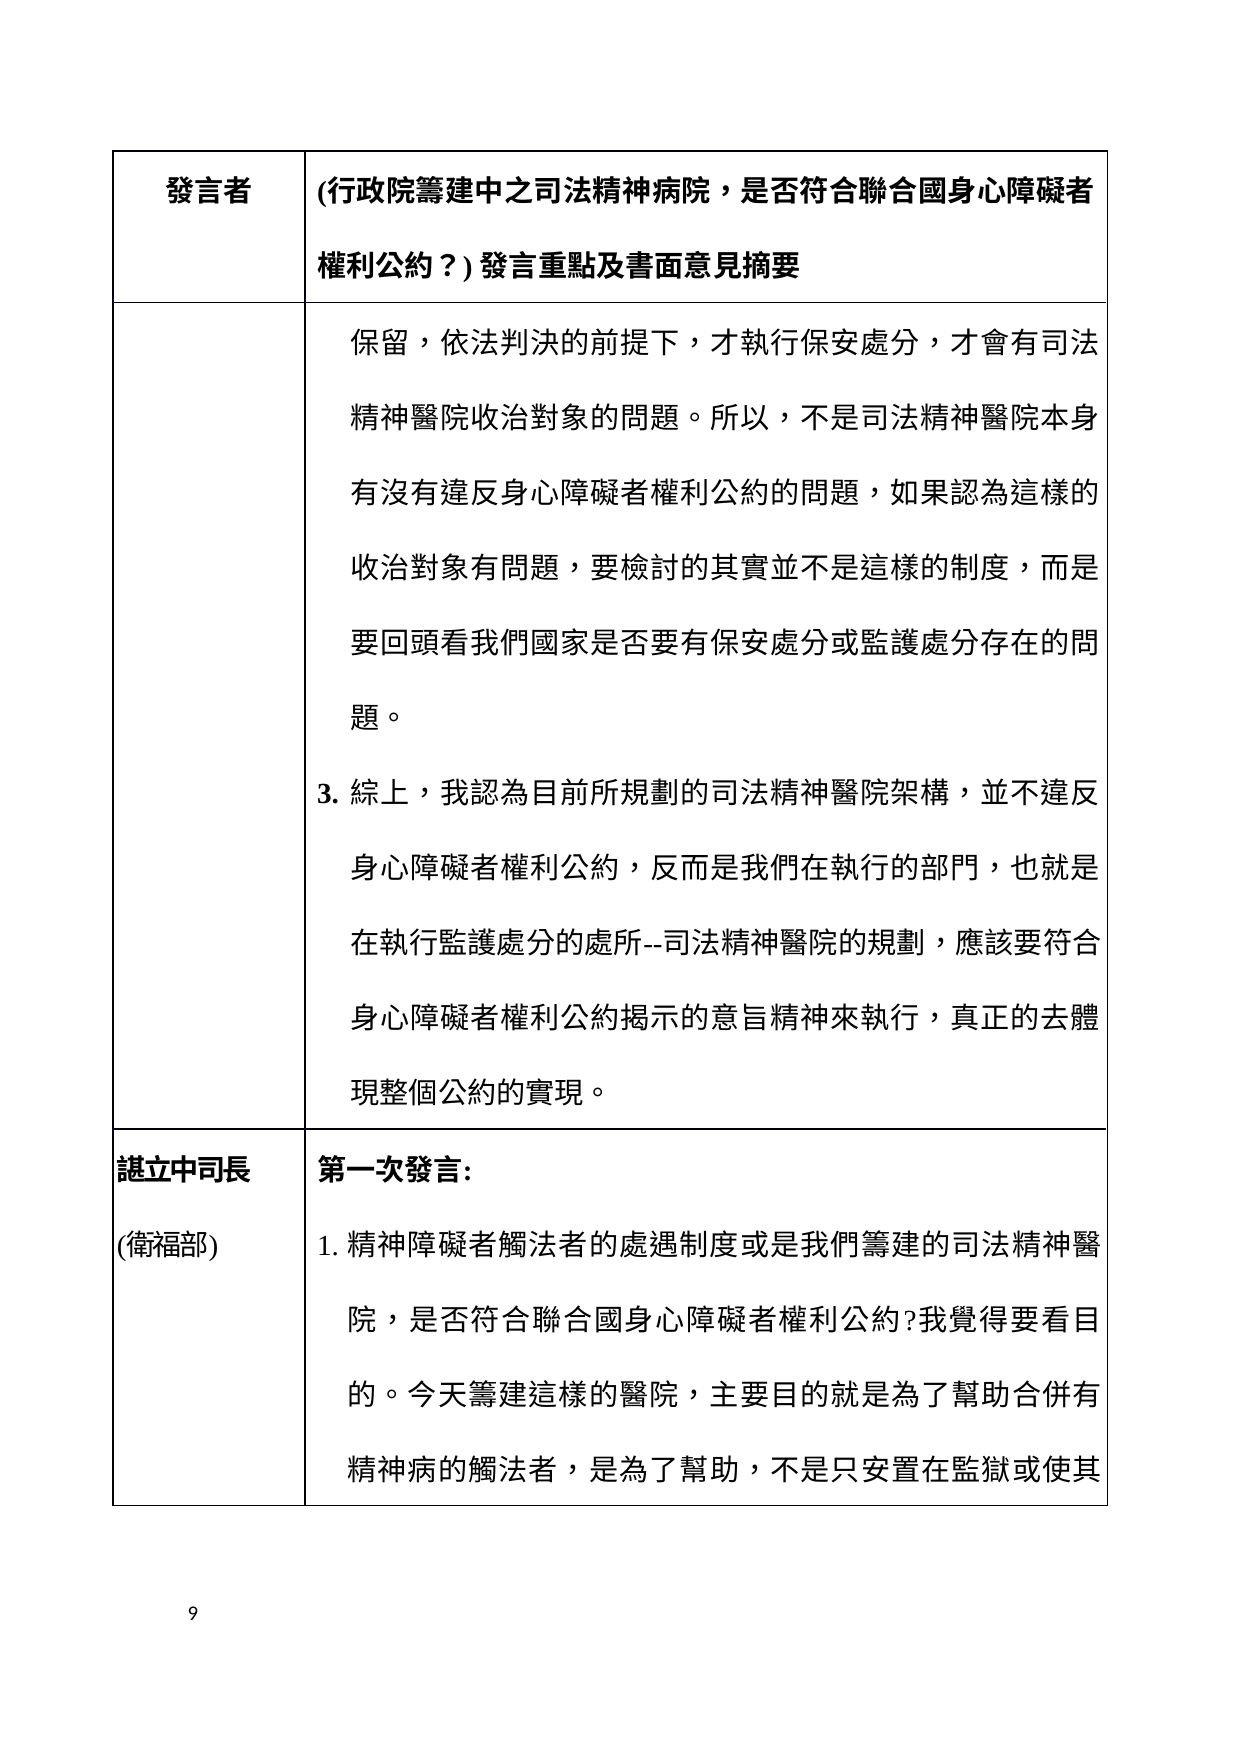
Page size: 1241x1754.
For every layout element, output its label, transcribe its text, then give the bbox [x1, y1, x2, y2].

table_header 發言者 [114, 152, 304, 302]
table_cell 保留，依法判決的前提下，才執行保安處分，才會有司法精神醫院收治對象的問題。所以，不是司法精神醫院本身有沒有違反身心障礙者權利公約的問題，如果認為這樣的收治對象有問題，要檢討的其實並不是這樣的制度，而是要回頭看我們國家是否要有保安處分或監護處分存在的問題。 綜上，我認為目前所規劃的司法精神醫院架構，並不違反身心障礙者權利公約，反而是我們在執行的部門，也就是在執行監護處分的處所--司法精神醫院的規劃，應該要符合身心障礙者權利公約揭示的意旨精神來執行，真正的去體現整個公約的實現。 [306, 302, 1107, 1128]
table_cell 第一次發言: 精神障礙者觸法者的處遇制度或是我們籌建的司法精神醫院，是否符合聯合國身心障礙者權利公約?我覺得要看目的。今天籌建這樣的醫院，主要目的就是為了幫助合併有精神病的觸法者，是為了幫助，不是只安置在監獄或使其直接進入社區，這是一個幫助的措施。 觸法者合併精神病有很多樣態，我們設計很多不同的機制，前面大家報告的分級分流概念，就是依照這些個案的問題跟精神狀態、行為問題、暴力風險，進行分級分流處理，設立司法精神醫院、療養院的司法精神病房、社區處遇、門診，就是分級分流概念，以幫助不同樣態的個案。也建立迴轉機制，上下可以流動，當個案出現不同樣態的問題，可以有不同的單位處理或治療。 還有一個很重要的概念，是做好社區銜接，不管用司法精神醫院或司法精神病房或是哪一種的措施，其實目的都是為了幫助個案最後回歸社區，不再對社區造成安全影響，所以從機構到社區的銜接，變成是一個重點。 如何能夠定期評估也是非常重要的，我們看一下各國，其實這些身心障礙者權利公約締約國家，都有設置司法精神醫院，例如:德國、荷蘭、澳洲、加拿大或英國，都有設置這些醫院，不管在法務部或衛生單位底下，都設置高度保安、高度安全的精神醫院，可見這件事情本身並不是違反身心障礙者權利公約的關鍵，關鍵是有沒有好的照護、公平的人權對待。 我們看一下締約國人權委員會，對於司法精神醫院的建議，大部分沒有提到設立司法精神醫院是違反CRPD，反而是提供的床位不夠或是沒有好的回歸社區的轉銜機制，是被大家質疑的。也有一些人倡議去機構化，但去機構化這件事情是利弊皆具，沒有完全得到大家的認同，但努力地往社區化走，是大家共同的目標。在我國CRPD初次國家報告結論性意見，對這部分並沒有著墨太多，比較強調的是障礙者跟非障礙者應該要有相同權利保障，不管程序正義、資訊接收管道、理解跟權利保障，不因障礙者身分導致差別。 結論上我們認為，建置司法精神醫院並沒有明顯的違反CRPD，但要注意其中的運作機制，如何運用好的運作機制，確保精神障礙者的人權與尊嚴。 司法精神醫院的主要內容:第一個是醫療診治；第二是行為矯正，強調多元處遇措施、流動、迴轉機制跟社區銜接，最後以回歸社區為主要目標。 第二次發言: 在整個司法精神醫院這件事情上，是否違反CRPD大家都有所爭議。衛福部是以保護、照顧精神病人為主的單位，建立司法精神醫院只是整個保護機制的一環，在保安處分經法官判決後，衛福部接受這樣的任務，要照顧好精神病人，重要的是要有專業照顧及回歸社區的機制，我認為要兼顧這兩點才重要。 現在設計的司法精神醫院，不單純只談司法精神醫院，而是設計一套分級分流處遇，照顧這些被判保安處分、監護處分的個案，這次司法精神醫院的建立，我們投入更多資源，包含財力、物力、人力，希望建立一套更有效、更能協助個案回歸社區的制度，不只著眼於限制。雖然原來已有這樣機制，但並不完備，例如中間很多迴轉、分流、連結的地方，我們都無法做到，因此，我們希望往前走、更趨向CRPD的理想，這才是我們的目的。 [306, 1128, 1107, 1505]
table_header (行政院籌建中之司法精神病院，是否符合聯合國身心障礙者權利公約？) 發言重點及書面意見摘要 [306, 152, 1107, 302]
table_cell 諶立中司長 (衛福部) [114, 1130, 304, 1505]
table_cell [114, 303, 304, 1128]
